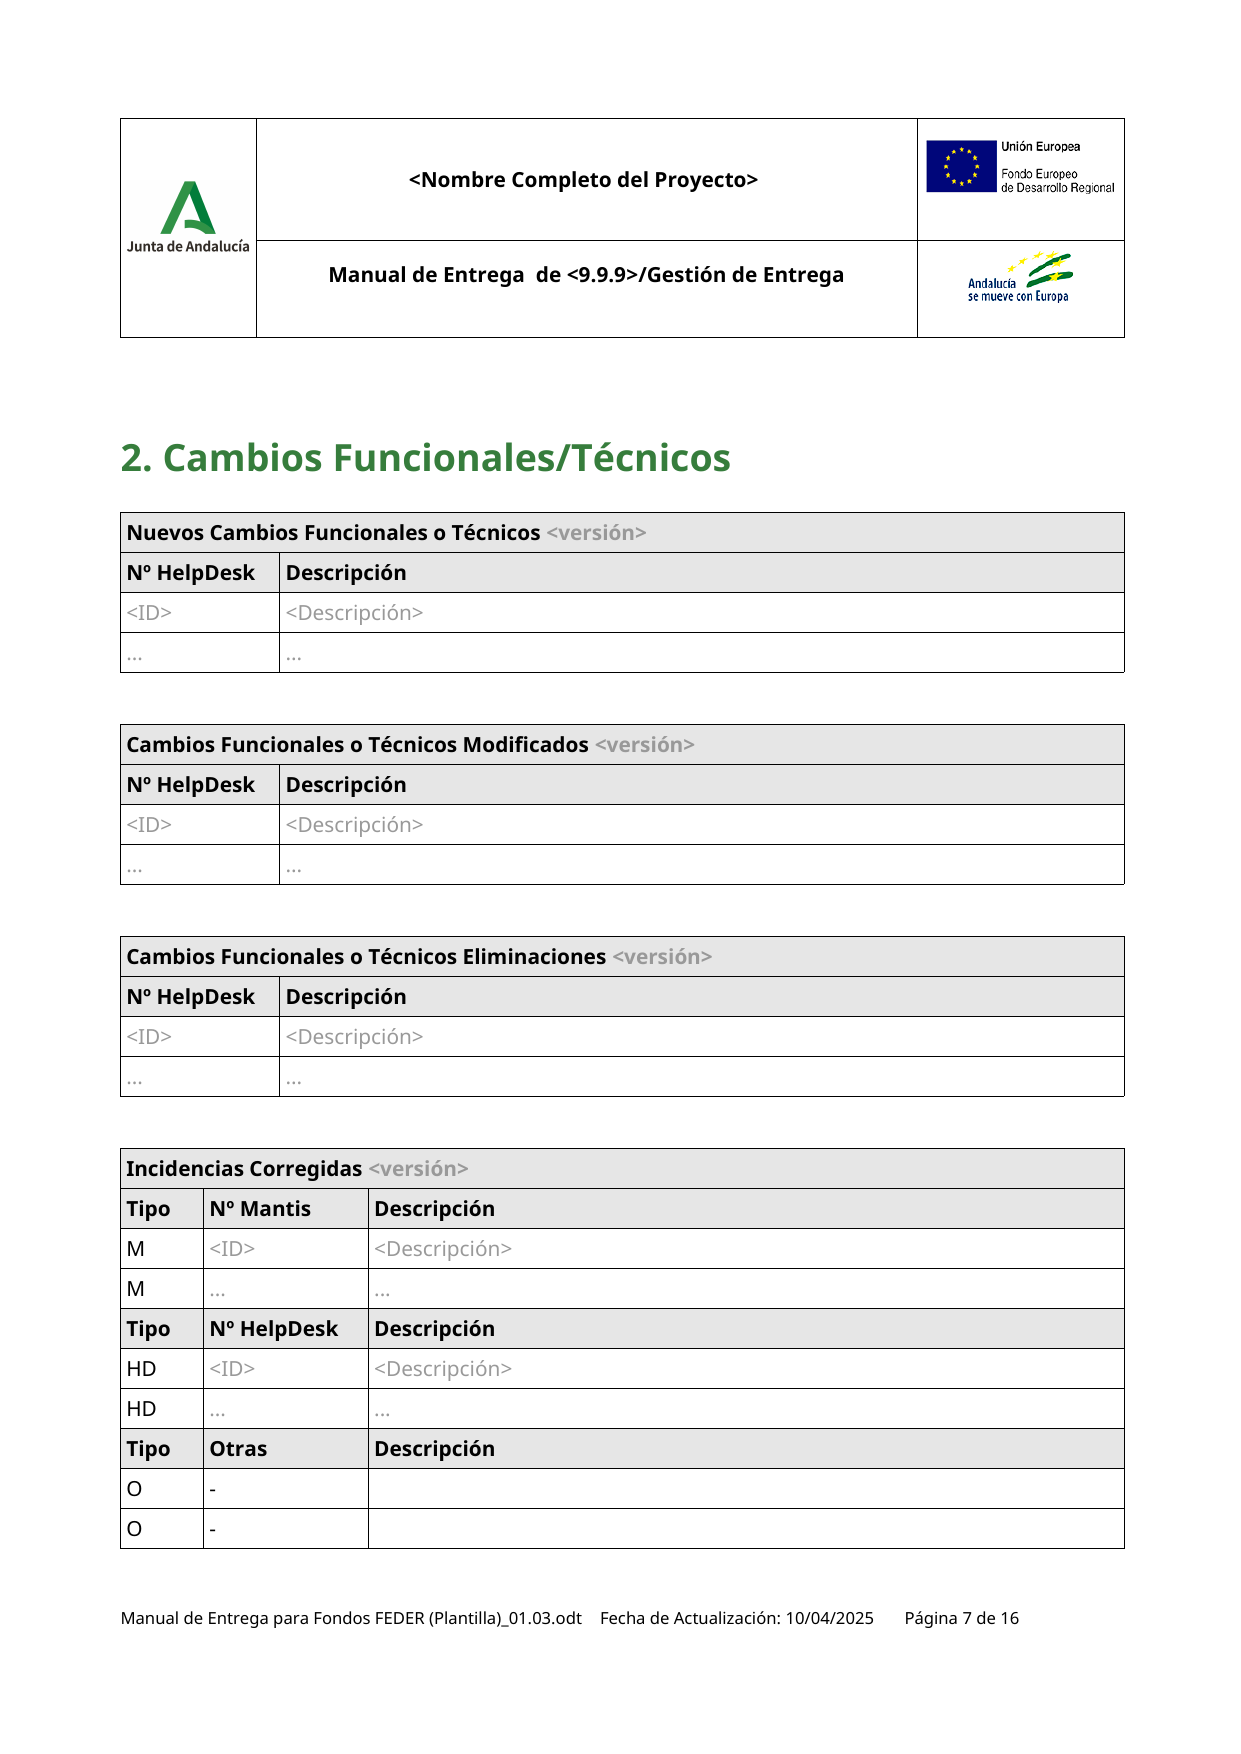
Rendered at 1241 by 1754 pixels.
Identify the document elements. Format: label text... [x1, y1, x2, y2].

table_cell Nº HelpDesk [121, 765, 279, 804]
table_header Nuevos Cambios Funcionales o Técnicos <versión> [121, 513, 1124, 552]
table_cell ... [280, 633, 1124, 672]
table_cell ... [121, 845, 279, 884]
table_cell ... [280, 1057, 1124, 1096]
table_cell O [121, 1469, 203, 1508]
table_cell Descripción [369, 1189, 1124, 1228]
table_cell HD [121, 1389, 203, 1428]
table_cell Descripción [280, 553, 1124, 592]
table_cell <Descripción> [280, 593, 1124, 632]
picture [926, 138, 1116, 194]
table_cell Nº HelpDesk [204, 1309, 368, 1348]
table_cell <ID> [121, 805, 279, 844]
table_cell ... [204, 1389, 368, 1428]
table_cell ... [280, 845, 1124, 884]
table_header Incidencias Corregidas <versión> [121, 1149, 1124, 1188]
table_header Cambios Funcionales o Técnicos Eliminaciones <versión> [121, 937, 1124, 976]
table_cell O [121, 1509, 203, 1548]
table_cell Descripción [280, 765, 1124, 804]
table_cell ... [369, 1269, 1124, 1308]
table_cell Otras [204, 1429, 368, 1468]
table_cell ... [121, 633, 279, 672]
table_cell Descripción [280, 977, 1124, 1016]
table_cell <Descripción> [280, 805, 1124, 844]
table_cell <Descripción> [280, 1017, 1124, 1056]
table_cell - [204, 1509, 368, 1548]
table_cell Nº HelpDesk [121, 977, 279, 1016]
table_cell <ID> [121, 593, 279, 632]
table_cell Tipo [121, 1429, 203, 1468]
table_cell Nº HelpDesk [121, 553, 279, 592]
table_cell [369, 1469, 1124, 1508]
table_cell [369, 1509, 1124, 1548]
table_cell ... [204, 1269, 368, 1308]
table_cell <Descripción> [369, 1349, 1124, 1388]
table_cell <ID> [121, 1017, 279, 1056]
table_cell <Descripción> [369, 1229, 1124, 1268]
table_cell M [121, 1229, 203, 1268]
table_cell M [121, 1269, 203, 1308]
subtitle Cambios Funcionales/Técnicos [120, 432, 1123, 483]
table_cell Descripción [369, 1309, 1124, 1348]
table_cell <ID> [204, 1229, 368, 1268]
table_header Cambios Funcionales o Técnicos Modificados <versión> [121, 725, 1124, 764]
table_cell - [204, 1469, 368, 1508]
table_cell Tipo [121, 1309, 203, 1348]
picture [126, 180, 250, 253]
table_cell HD [121, 1349, 203, 1388]
picture [968, 251, 1074, 303]
table_cell Nº Mantis [204, 1189, 368, 1228]
table_cell Tipo [121, 1189, 203, 1228]
table_cell <ID> [204, 1349, 368, 1388]
table_cell Descripción [369, 1429, 1124, 1468]
table_cell ... [121, 1057, 279, 1096]
table_cell ... [369, 1389, 1124, 1428]
